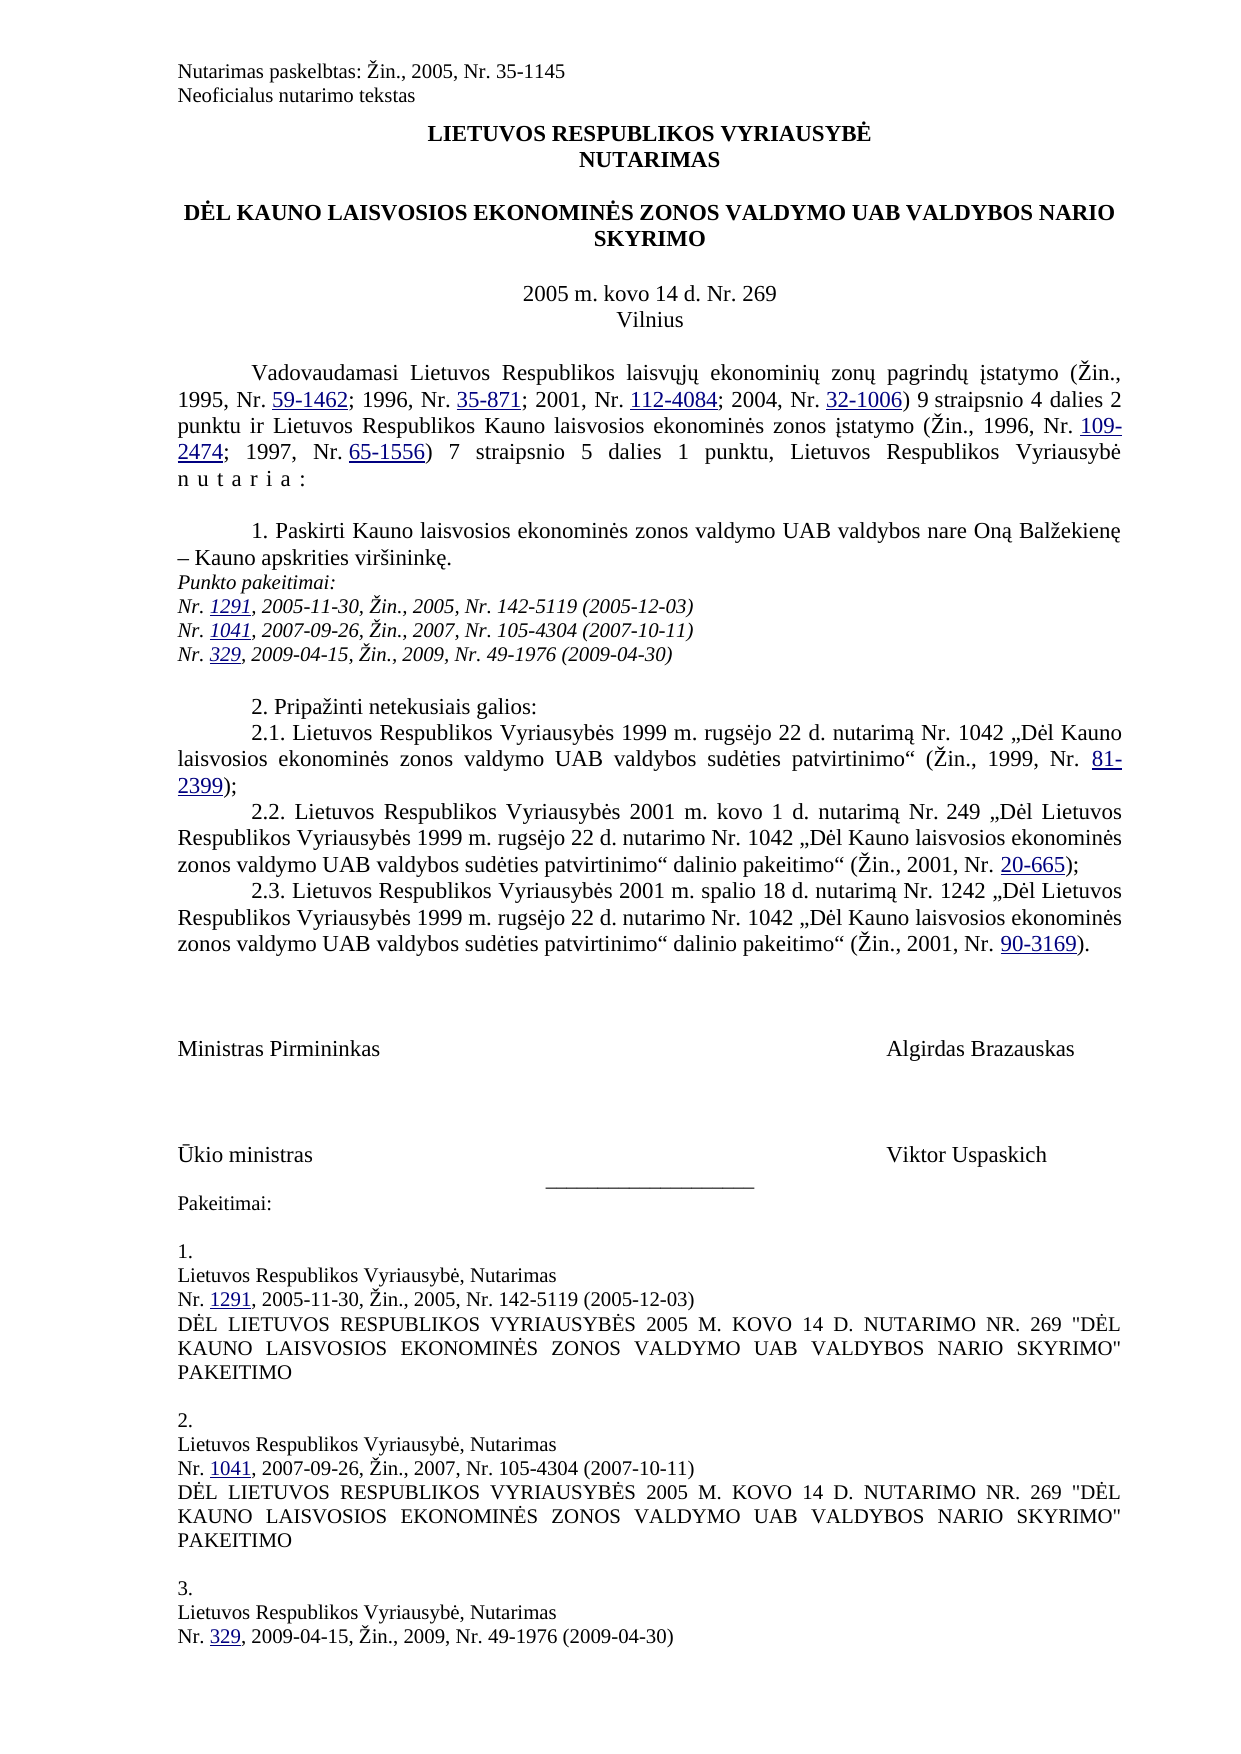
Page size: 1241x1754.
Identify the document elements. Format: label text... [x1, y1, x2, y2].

text 2. [177, 1408, 1122, 1432]
text Nr. 1291, 2005-11-30, Žin., 2005, Nr. 142-5119 (2005-12-03) [177, 594, 1122, 618]
text DĖL LIETUVOS RESPUBLIKOS VYRIAUSYBĖS 2005 M. KOVO 14 D. NUTARIMO NR. 269 "DĖL KAUNO LAISVOSIOS EKONOMINĖS ZONOS VALDYMO UAB VALDYBOS NARIO SKYRIMO" PAKEITIMO [177, 1311, 1122, 1384]
text 2005 m. kovo 14 d. Nr. 269 [177, 280, 1122, 307]
text 3. [177, 1576, 1122, 1600]
text Nutarimas paskelbtas: Žin., 2005, Nr. 35-1145 [177, 59, 1122, 83]
subtitle Lietuvos Respublikos Vyriausybė [177, 120, 1122, 146]
text Nr. 329, 2009-04-15, Žin., 2009, Nr. 49-1976 (2009-04-30) [177, 642, 1122, 666]
text 2.1. Lietuvos Respublikos Vyriausybės 1999 m. rugsėjo 22 d. nutarimą Nr. 1042 „Dėl Kauno laisvosios ekonominės zonos valdymo UAB valdybos sudėties patvirtinimo“ (Žin., 1999, Nr. 81-2399); [177, 719, 1122, 798]
text Neoficialus nutarimo tekstas [177, 83, 1122, 107]
text Nr. 1041, 2007-09-26, Žin., 2007, Nr. 105-4304 (2007-10-11) [177, 618, 1122, 642]
text DĖL KAUNO LAISVOSIOS EKONOMINĖS ZONOS VALDYMO UAB VALDYBOS NARIO SKYRIMO [177, 199, 1122, 251]
text Ūkio ministras Viktor Uspaskich [177, 1141, 1122, 1167]
text Ministras Pirmininkas Algirdas Brazauskas [177, 1035, 1122, 1062]
subtitle 2.3. Lietuvos Respublikos Vyriausybės 2001 m. spalio 18 d. nutarimą Nr. 1242 „Dėl Lietuvos Respublikos Vyriausybės 1999 m. rugsėjo 22 d. nutarimo Nr. 1042 „Dėl Kauno laisvosios ekonominės zonos valdymo UAB valdybos sudėties patvirtinimo“ dalinio pakeitimo“ (Žin., 2001, Nr. 90-3169). [177, 877, 1122, 956]
text Lietuvos Respublikos Vyriausybė, Nutarimas [177, 1432, 1122, 1456]
text 1. [177, 1239, 1122, 1263]
text Punkto pakeitimai: [177, 570, 1122, 594]
text ____________________ [177, 1167, 1122, 1191]
text nutarimas [177, 146, 1122, 172]
text 2. Pripažinti netekusiais galios: [177, 693, 1122, 719]
text 1. Paskirti Kauno laisvosios ekonominės zonos valdymo UAB valdybos nare Oną Balžekienę – Kauno apskrities viršininkę. [177, 517, 1122, 570]
text DĖL LIETUVOS RESPUBLIKOS VYRIAUSYBĖS 2005 M. KOVO 14 D. NUTARIMO NR. 269 "DĖL KAUNO LAISVOSIOS EKONOMINĖS ZONOS VALDYMO UAB VALDYBOS NARIO SKYRIMO" PAKEITIMO [177, 1480, 1122, 1552]
text Vadovaudamasi Lietuvos Respublikos laisvųjų ekonominių zonų pagrindų įstatymo (Žin., 1995, Nr. 59-1462; 1996, Nr. 35-871; 2001, Nr. 112-4084; 2004, Nr. 32-1006) 9 straipsnio 4 dalies 2 punktu ir Lietuvos Respublikos Kauno laisvosios ekonominės zonos įstatymo (Žin., 1996, Nr. 109-2474; 1997, Nr. 65-1556) 7 straipsnio 5 dalies 1 punktu, Lietuvos Respublikos Vyriausybė nutaria: [177, 359, 1122, 491]
text Lietuvos Respublikos Vyriausybė, Nutarimas [177, 1263, 1122, 1287]
text Pakeitimai: [177, 1191, 1122, 1215]
text Nr. 329, 2009-04-15, Žin., 2009, Nr. 49-1976 (2009-04-30) [177, 1624, 1122, 1648]
text Nr. 1041, 2007-09-26, Žin., 2007, Nr. 105-4304 (2007-10-11) [177, 1456, 1122, 1480]
text Vilnius [177, 307, 1122, 333]
text 2.2. Lietuvos Respublikos Vyriausybės 2001 m. kovo 1 d. nutarimą Nr. 249 „Dėl Lietuvos Respublikos Vyriausybės 1999 m. rugsėjo 22 d. nutarimo Nr. 1042 „Dėl Kauno laisvosios ekonominės zonos valdymo UAB valdybos sudėties patvirtinimo“ dalinio pakeitimo“ (Žin., 2001, Nr. 20-665); [177, 798, 1122, 877]
text Lietuvos Respublikos Vyriausybė, Nutarimas [177, 1600, 1122, 1624]
text Nr. 1291, 2005-11-30, Žin., 2005, Nr. 142-5119 (2005-12-03) [177, 1287, 1122, 1311]
